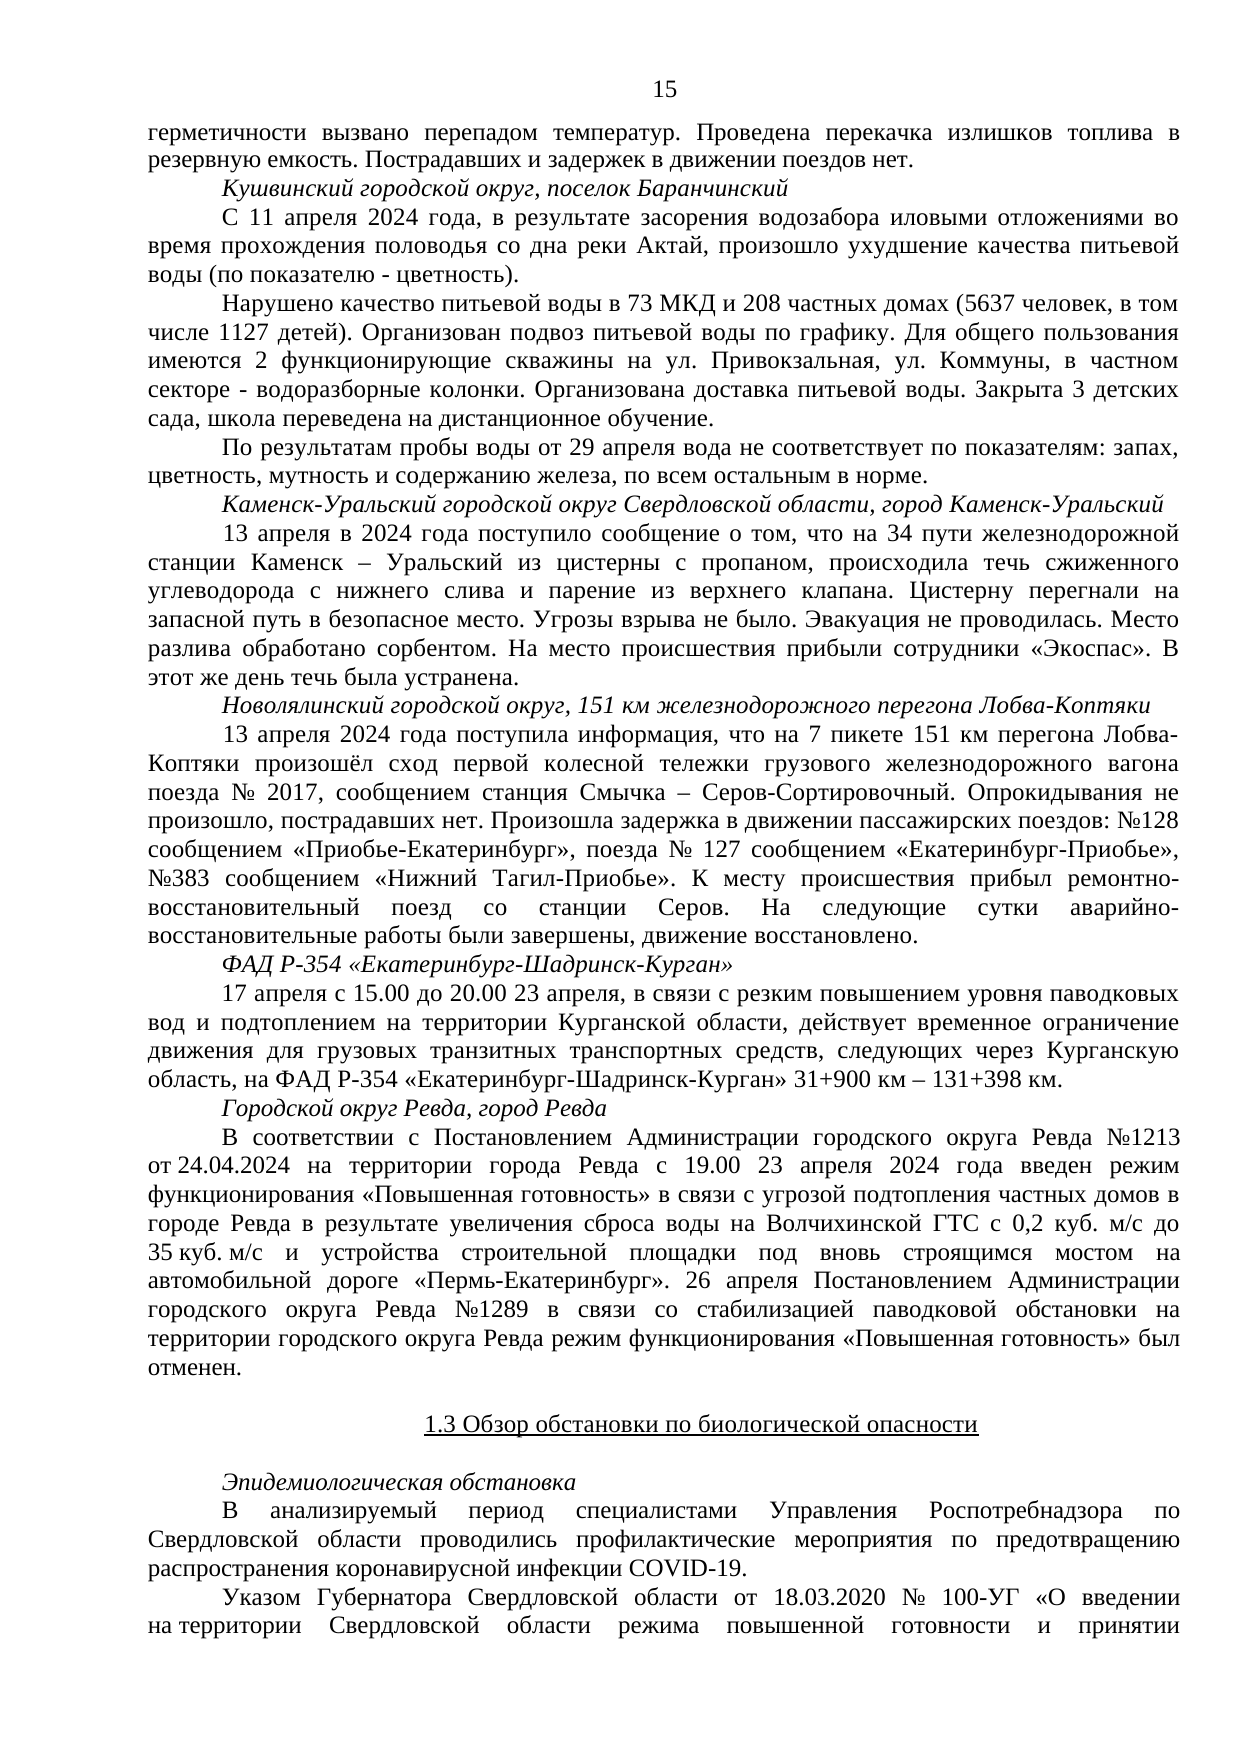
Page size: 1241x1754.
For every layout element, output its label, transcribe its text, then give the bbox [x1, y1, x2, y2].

text В соответствии с Постановлением Администрации городского округа Ревда №1213 от 24.04.2024 на территории города Ревда с 19.00 23 апреля 2024 года введен режим функционирования «Повышенная готовность» в связи с угрозой подтопления частных домов в городе Ревда в результате увеличения сброса воды на Волчихинской ГТС с 0,2 куб. м/с до 35 куб. м/с и устройства строительной площадки под вновь строящимся мостом на автомобильной дороге «Пермь-Екатеринбург». 26 апреля Постановлением Администрации городского округа Ревда №1289 в связи со стабилизацией паводковой обстановки на территории городского округа Ревда режим функционирования «Повышенная готовность» был отменен. [148, 1122, 1181, 1380]
text герметичности вызвано перепадом температур. Проведена перекачка излишков топлива в резервную емкость. Пострадавших и задержек в движении поездов нет. [148, 118, 1181, 173]
text Указом Губернатора Свердловской области от 18.03.2020 № 100-УГ «О введении на территории Свердловской области режима повышенной готовности и принятии [148, 1582, 1181, 1639]
text Городской округ Ревда, город Ревда [148, 1093, 1181, 1122]
text Новолялинский городской округ, 151 км железнодорожного перегона Лобва-Коптяки [148, 690, 1181, 719]
text 17 апреля с 15.00 до 20.00 23 апреля, в связи с резким повышением уровня паводковых вод и подтоплением на территории Курганской области, действует временное ограничение движения для грузовых транзитных транспортных средств, следующих через Курганскую область, на ФАД Р-354 «Екатеринбург-Шадринск-Курган» 31+900 км – 131+398 км. [148, 978, 1181, 1093]
text Кушвинский городской округ, поселок Баранчинский [148, 173, 1181, 202]
text По результатам пробы воды от 29 апреля вода не соответствует по показателям: запах, цветность, мутность и содержанию железа, по всем остальным в норме. [148, 432, 1181, 489]
text С 11 апреля 2024 года, в результате засорения водозабора иловыми отложениями во время прохождения половодья со дна реки Актай, произошло ухудшение качества питьевой воды (по показателю - цветность). [148, 202, 1181, 288]
text Каменск-Уральский городской округ Свердловской области, город Каменск-Уральский [148, 489, 1181, 518]
text В анализируемый период специалистами Управления Роспотребнадзора по Свердловской области проводились профилактические мероприятия по предотвращению распространения коронавирусной инфекции COVID-19. [148, 1495, 1181, 1582]
text 13 апреля в 2024 года поступило сообщение о том, что на 34 пути железнодорожной станции Каменск – Уральский из цистерны с пропаном, происходила течь сжиженного углеводорода с нижнего слива и парение из верхнего клапана. Цистерну перегнали на запасной путь в безопасное место. Угрозы взрыва не было. Эвакуация не проводилась. Место разлива обработано сорбентом. На место происшествия прибыли сотрудники «Экоспас». В этот же день течь была устранена. [148, 518, 1181, 690]
text Эпидемиологическая обстановка [148, 1467, 1181, 1495]
text ФАД Р-354 «Екатеринбург-Шадринск-Курган» [148, 949, 1181, 978]
text Нарушено качество питьевой воды в 73 МКД и 208 частных домах (5637 человек, в том числе 1127 детей). Организован подвоз питьевой воды по графику. Для общего пользования имеются 2 функционирующие скважины на ул. Привокзальная, ул. Коммуны, в частном секторе - водоразборные колонки. Организована доставка питьевой воды. Закрыта 3 детских сада, школа переведена на дистанционное обучение. [148, 288, 1181, 432]
text 13 апреля 2024 года поступила информация, что на 7 пикете 151 км перегона Лобва-Коптяки произошёл сход первой колесной тележки грузового железнодорожного вагона поезда № 2017, сообщением станция Смычка – Серов-Сортировочный. Опрокидывания не произошло, пострадавших нет. Произошла задержка в движении пассажирских поездов: №128 сообщением «Приобье-Екатеринбург», поезда № 127 сообщением «Екатеринбург-Приобье», №383 сообщением «Нижний Тагил-Приобье». К месту происшествия прибыл ремонтно-восстановительный поезд со станции Серов. На следующие сутки аварийно-восстановительные работы были завершены, движение восстановлено. [148, 719, 1181, 949]
text 1.3 Обзор обстановки по биологической опасности [148, 1409, 1181, 1438]
